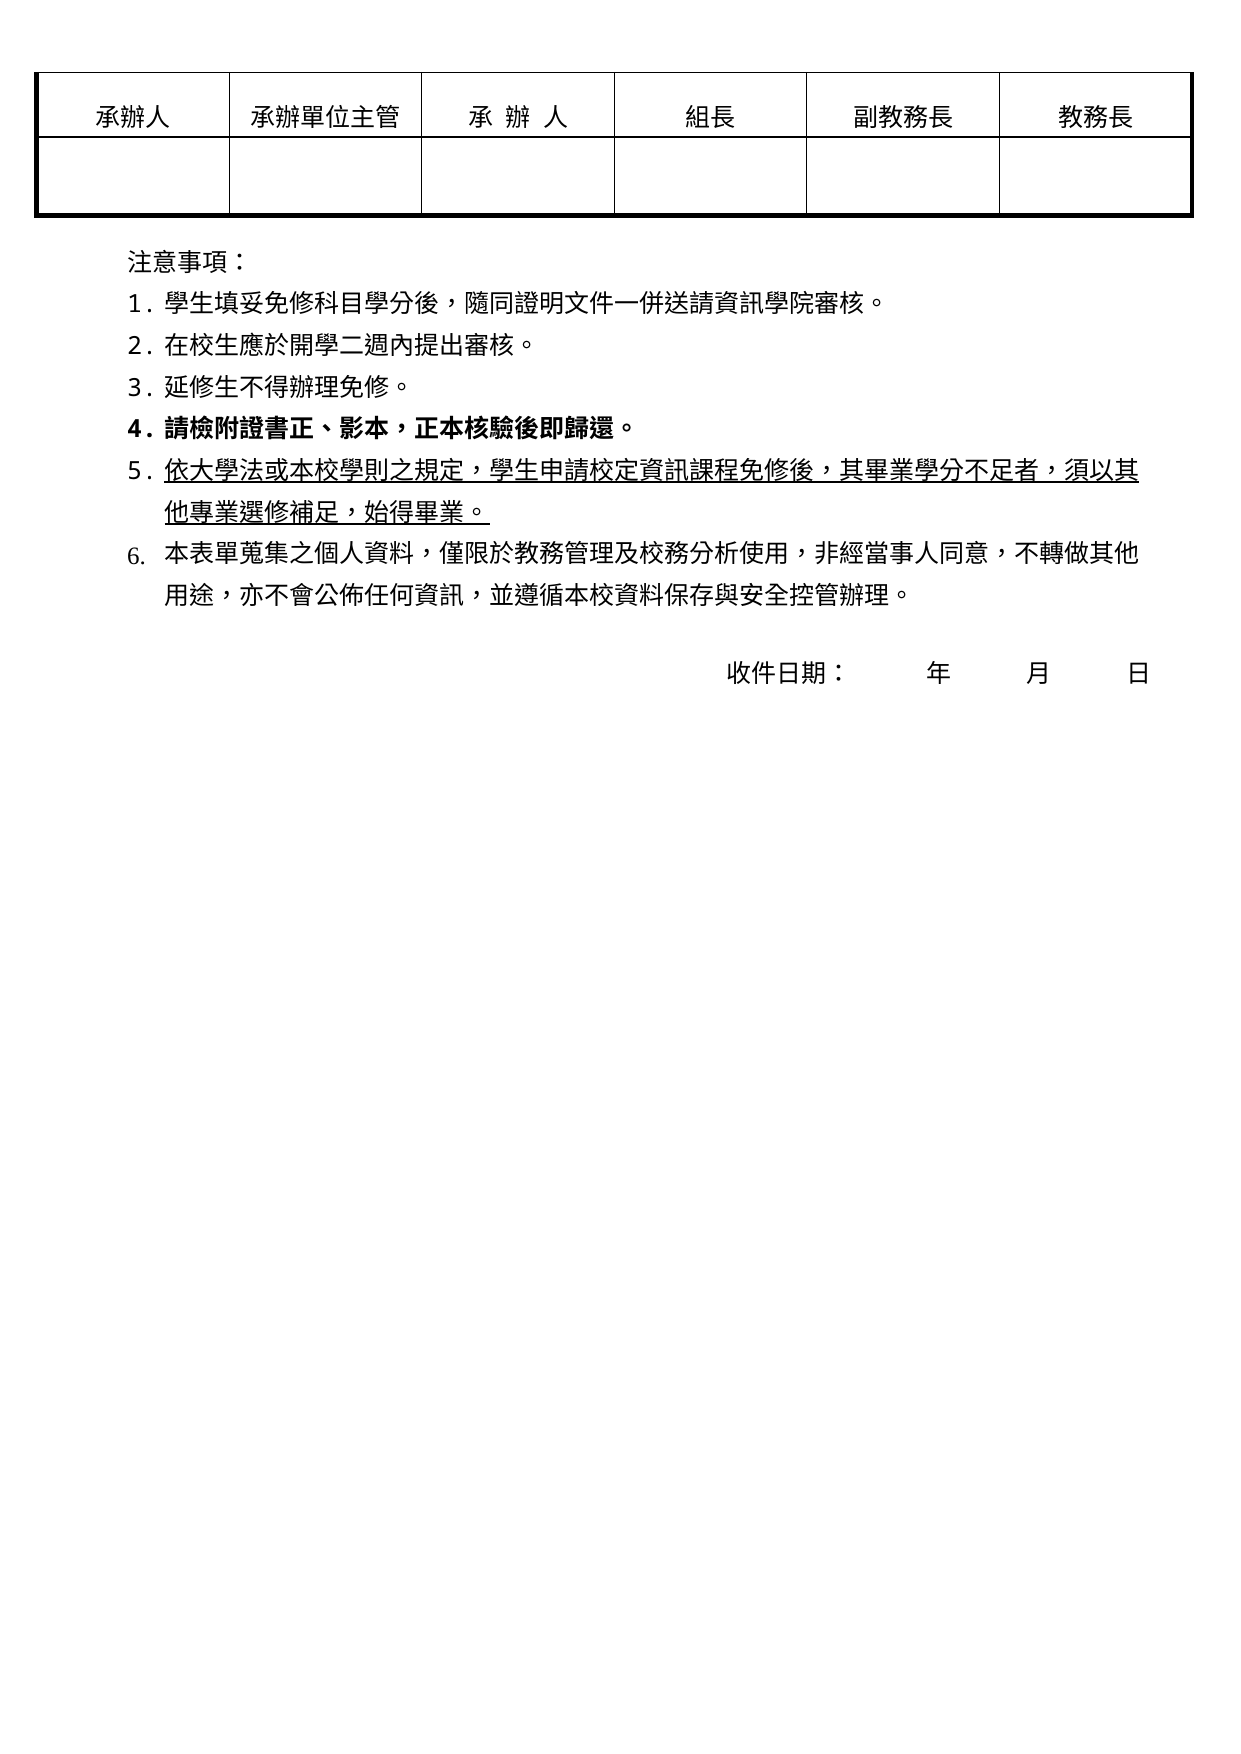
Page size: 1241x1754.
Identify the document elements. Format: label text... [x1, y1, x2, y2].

table_cell 副教務長 [807, 73, 999, 136]
text 收件日期： 年 月 日 [77, 630, 1152, 693]
table_cell [230, 138, 421, 213]
table_cell 組長 [615, 73, 806, 136]
table_cell [807, 138, 999, 213]
table_cell 承辦單位主管 [230, 73, 421, 136]
table_cell [1000, 138, 1190, 213]
table_cell [39, 138, 229, 213]
list 延修生不得辦理免修。 [127, 362, 1152, 403]
list 在校生應於開學二週內提出審核。 [127, 320, 1152, 362]
list 請檢附證書正、影本，正本核驗後即歸還。 [127, 403, 1152, 445]
list 學生填妥免修科目學分後，隨同證明文件一併送請資訊學院審核。 [127, 278, 1152, 320]
table_cell 教務長 [1000, 73, 1190, 136]
table_cell 承辦人 [39, 73, 229, 136]
text 注意事項： [77, 237, 1152, 278]
table_cell [422, 138, 614, 213]
table_cell 承 辦 人 [422, 73, 614, 136]
list 依大學法或本校學則之規定，學生申請校定資訊課程免修後，其畢業學分不足者，須以其他專業選修補足，始得畢業。 [127, 445, 1152, 528]
table_cell [615, 138, 806, 213]
list 本表單蒐集之個人資料，僅限於教務管理及校務分析使用，非經當事人同意，不轉做其他用途，亦不會公佈任何資訊，並遵循本校資料保存與安全控管辦理。 [127, 528, 1152, 612]
